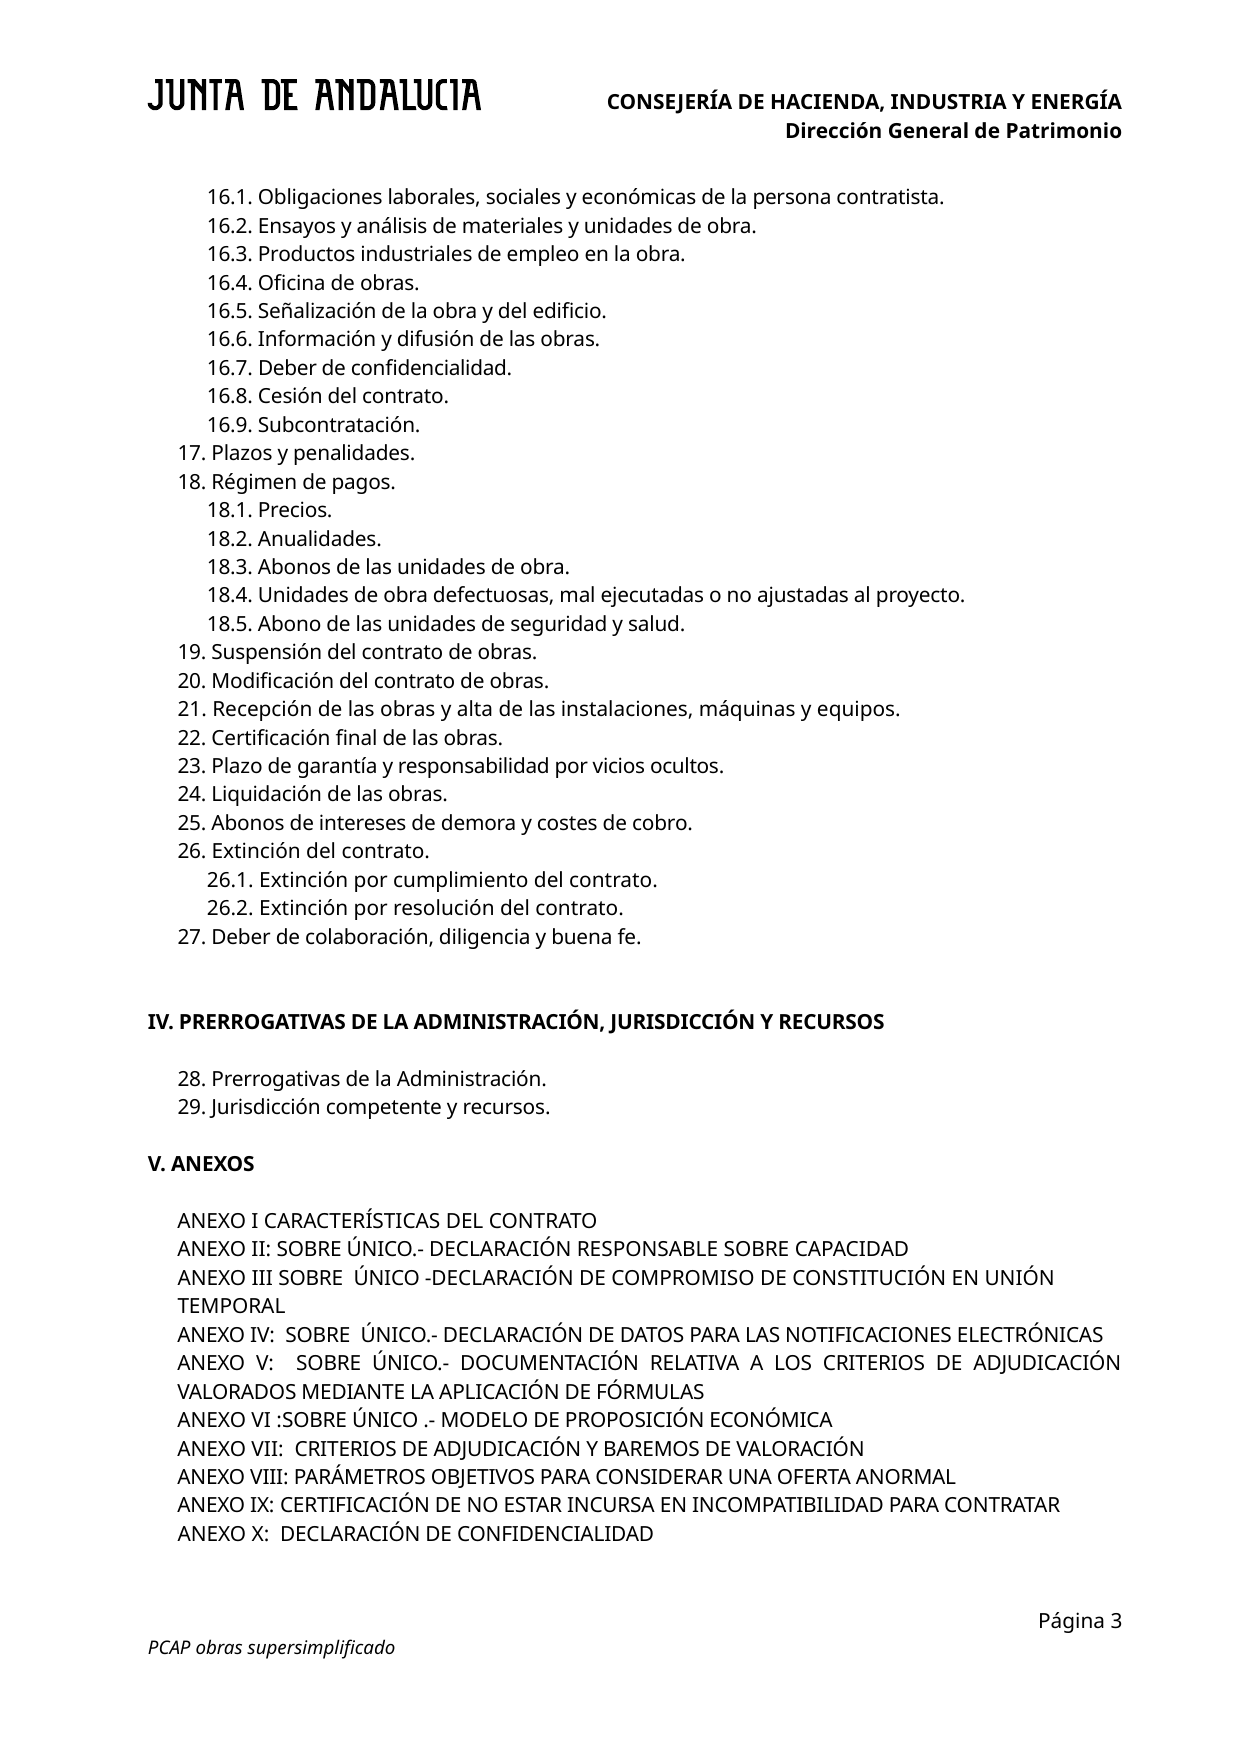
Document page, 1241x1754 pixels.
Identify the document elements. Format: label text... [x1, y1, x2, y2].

text ANEXO vi :SOBRE ÚNICO .- MODELO DE PROPOSICIÓN ECONÓMICA [177, 1405, 1240, 1434]
text 18.5. Abono de las unidades de seguridad y salud. [207, 609, 1122, 637]
text 16.1. Obligaciones laborales, sociales y económicas de la persona contratista. [207, 182, 1122, 211]
text 26.2. Extinción por resolución del contrato. [207, 893, 1122, 922]
text 27. Deber de colaboración, diligencia y buena fe. [177, 922, 1122, 950]
text ANEXO viii: PARÁMETROS OBJETIVOS PARA CONSIDERAR UNA OFERTA ANORMAL [177, 1462, 1122, 1491]
text 19. Suspensión del contrato de obras. [177, 637, 1122, 666]
text 16.7. Deber de confidencialidad. [207, 353, 1122, 381]
text ANEXO V: SOBRE ÚNICO.- DOCUMENTACIÓN RELATIVA A LOS CRITERIOS DE ADJUDICACIÓN VALORADOS MEDIANTE LA APLICACIÓN DE FÓRMULAS [177, 1348, 1122, 1405]
text 26.1. Extinción por cumplimiento del contrato. [207, 865, 1240, 893]
text 16.5. Señalización de la obra y del edificio. [207, 296, 1122, 324]
text 16.8. Cesión del contrato. [207, 381, 1122, 410]
text 18.2. Anualidades. [207, 524, 1122, 552]
subtitle ANEXO I CARACTERÍSTICAS DEL CONTRATO [177, 1206, 1122, 1234]
text V. ANEXOS [148, 1149, 1122, 1178]
text 29. Jurisdicción competente y recursos. [177, 1092, 1122, 1121]
text 16.2. Ensayos y análisis de materiales y unidades de obra. [207, 211, 1122, 239]
text 17. Plazos y penalidades. [177, 438, 1122, 467]
text 23. Plazo de garantía y responsabilidad por vicios ocultos. [177, 751, 1122, 779]
text IV. PRERROGATIVAS DE LA ADMINISTRACIÓN, JURISDICCIÓN Y RECURSOS [148, 1007, 1122, 1036]
text 24. Liquidación de las obras. [177, 779, 1122, 808]
text 16.6. Información y difusión de las obras. [207, 324, 1122, 353]
text 16.3. Productos industriales de empleo en la obra. [207, 239, 1122, 268]
text 20. Modificación del contrato de obras. [177, 666, 1122, 694]
text ANEXO X: DECLARACIÓN DE CONFIDENCIALIDAD [177, 1519, 1122, 1547]
text ANEXO III SOBRE ÚNICO -DECLARACIÓN DE COMPROMISO DE CONSTITUCIÓN EN UNIÓN TEMPORAL [177, 1263, 1122, 1320]
text 26. Extinción del contrato. [177, 836, 1122, 865]
text ANEXO IX: CERTIFICACIÓN DE NO ESTAR INCURSA EN INCOMPATIBILIDAD PARA CONTRATAR [177, 1491, 1122, 1519]
text 18.3. Abonos de las unidades de obra. [207, 552, 1122, 581]
text 22. Certificación final de las obras. [177, 723, 1122, 751]
text 16.9. Subcontratación. [207, 410, 1122, 438]
text 28. Prerrogativas de la Administración. [177, 1064, 1122, 1092]
text 16.4. Oficina de obras. [207, 268, 1122, 296]
text 18.4. Unidades de obra defectuosas, mal ejecutadas o no ajustadas al proyecto. [207, 581, 1122, 609]
text 18. Régimen de pagos. [177, 467, 1122, 495]
text ANEXO II: SOBRE ÚNICO.- DECLARACIÓN RESPONSABLE SOBRE CAPACIDAD [177, 1234, 1122, 1263]
text ANEXO vII: CRITERIOS DE ADJUDICACIÓN Y BAREMOS DE VALORACIÓN [177, 1434, 1122, 1462]
text 21. Recepción de las obras y alta de las instalaciones, máquinas y equipos. [177, 694, 1122, 723]
text ANEXO IV: SOBRE ÚNICO.- DECLARACIÓN DE DATOS PARA LAS NOTIFICACIONES ELECTRÓNICAS [177, 1320, 1240, 1348]
text 25. Abonos de intereses de demora y costes de cobro. [177, 808, 1122, 836]
text 18.1. Precios. [207, 495, 1122, 524]
